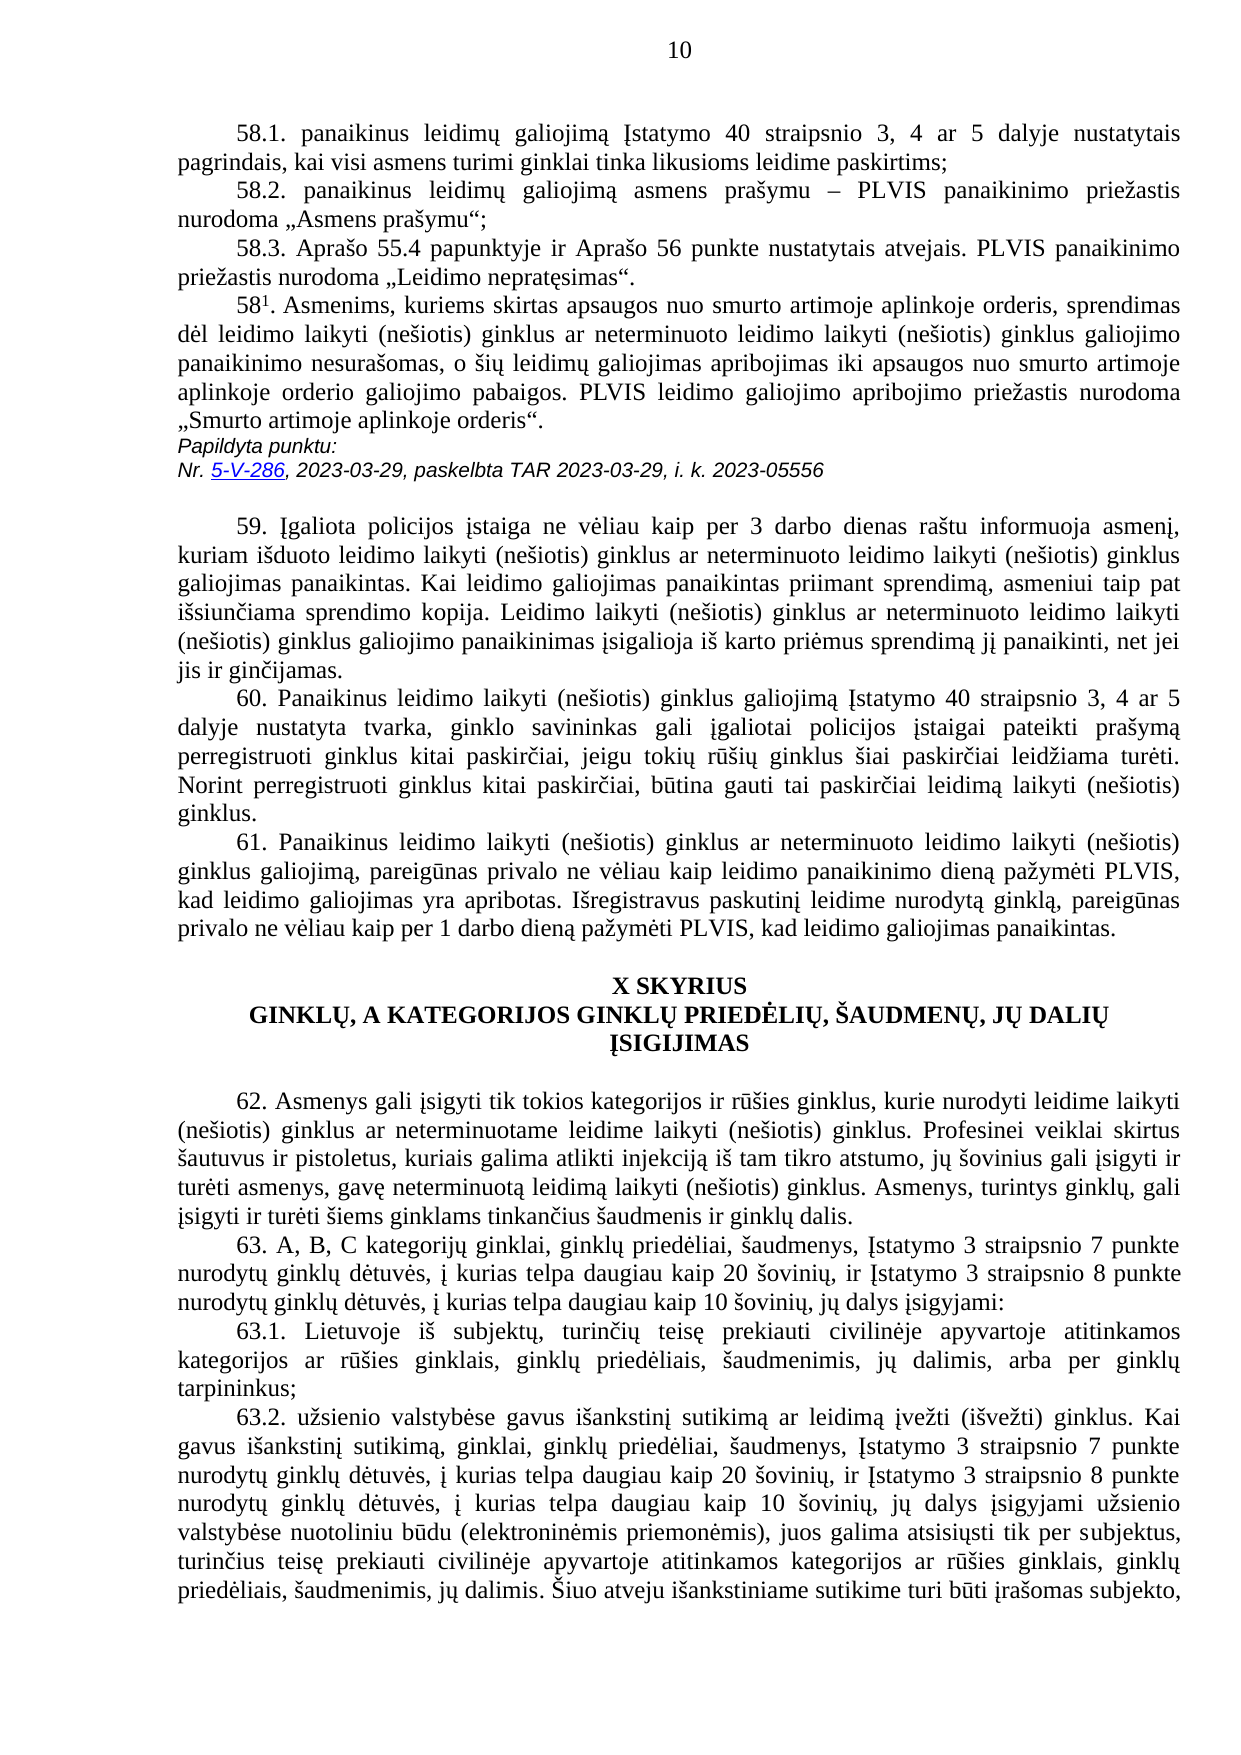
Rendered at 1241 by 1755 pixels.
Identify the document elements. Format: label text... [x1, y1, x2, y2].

text 58.2. panaikinus leidimų galiojimą asmens prašymu – PLVIS panaikinimo priežastis nurodoma „Asmens prašymu“; [177, 176, 1181, 233]
text 62. Asmenys gali įsigyti tik tokios kategorijos ir rūšies ginklus, kurie nurodyti leidime laikyti (nešiotis) ginklus ar neterminuotame leidime laikyti (nešiotis) ginklus. Profesinei veiklai skirtus šautuvus ir pistoletus, kuriais galima atlikti injekciją iš tam tikro atstumo, jų šovinius gali įsigyti ir turėti asmenys, gavę neterminuotą leidimą laikyti (nešiotis) ginklus. Asmenys, turintys ginklų, gali įsigyti ir turėti šiems ginklams tinkančius šaudmenis ir ginklų dalis. [177, 1086, 1181, 1230]
text Papildyta punktu: [177, 434, 1181, 458]
text 581. Asmenims, kuriems skirtas apsaugos nuo smurto artimoje aplinkoje orderis, sprendimas dėl leidimo laikyti (nešiotis) ginklus ar neterminuoto leidimo laikyti (nešiotis) ginklus galiojimo panaikinimo nesurašomas, o šių leidimų galiojimas apribojimas iki apsaugos nuo smurto artimoje aplinkoje orderio galiojimo pabaigos. PLVIS leidimo galiojimo apribojimo priežastis nurodoma „Smurto artimoje aplinkoje orderis“. [177, 291, 1181, 434]
text 58.3. Aprašo 55.4 papunktyje ir Aprašo 56 punkte nustatytais atvejais. PLVIS panaikinimo priežastis nurodoma „Leidimo nepratęsimas“. [177, 233, 1181, 291]
text 61. Panaikinus leidimo laikyti (nešiotis) ginklus ar neterminuoto leidimo laikyti (nešiotis) ginklus galiojimą, pareigūnas privalo ne vėliau kaip leidimo panaikinimo dieną pažymėti PLVIS, kad leidimo galiojimas yra apribotas. Išregistravus paskutinį leidime nurodytą ginklą, pareigūnas privalo ne vėliau kaip per 1 darbo dieną pažymėti PLVIS, kad leidimo galiojimas panaikintas. [177, 827, 1181, 942]
text Nr. 5-V-286, 2023-03-29, paskelbta TAR 2023-03-29, i. k. 2023-05556 [177, 458, 1181, 482]
text 63. A, B, C kategorijų ginklai, ginklų priedėliai, šaudmenys, Įstatymo 3 straipsnio 7 punkte nurodytų ginklų dėtuvės, į kurias telpa daugiau kaip 20 šovinių, ir Įstatymo 3 straipsnio 8 punkte nurodytų ginklų dėtuvės, į kurias telpa daugiau kaip 10 šovinių, jų dalys įsigyjami: [177, 1230, 1181, 1316]
text 63.1. Lietuvoje iš subjektų, turinčių teisę prekiauti civilinėje apyvartoje atitinkamos kategorijos ar rūšies ginklais, ginklų priedėliais, šaudmenimis, jų dalimis, arba per ginklų tarpininkus; [177, 1316, 1181, 1402]
text X SKYRIUS [177, 971, 1181, 1000]
text GINKLŲ, A KATEGORIJOS GINKLŲ PRIEDĖLIŲ, ŠAUDMENŲ, JŲ DALIŲ ĮSIGIJIMAS [177, 1000, 1181, 1057]
text 58.1. panaikinus leidimų galiojimą Įstatymo 40 straipsnio 3, 4 ar 5 dalyje nustatytais pagrindais, kai visi asmens turimi ginklai tinka likusioms leidime paskirtims; [177, 118, 1181, 176]
text 63.2. užsienio valstybėse gavus išankstinį sutikimą ar leidimą įvežti (išvežti) ginklus. Kai gavus išankstinį sutikimą, ginklai, ginklų priedėliai, šaudmenys, Įstatymo 3 straipsnio 7 punkte nurodytų ginklų dėtuvės, į kurias telpa daugiau kaip 20 šovinių, ir Įstatymo 3 straipsnio 8 punkte nurodytų ginklų dėtuvės, į kurias telpa daugiau kaip 10 šovinių, jų dalys įsigyjami užsienio valstybėse nuotoliniu būdu (elektroninėmis priemonėmis), juos galima atsisiųsti tik per subjektus, turinčius teisę prekiauti civilinėje apyvartoje atitinkamos kategorijos ar rūšies ginklais, ginklų priedėliais, šaudmenimis, jų dalimis. Šiuo atveju išankstiniame sutikime turi būti įrašomas subjekto, [177, 1402, 1181, 1603]
text 59. Įgaliota policijos įstaiga ne vėliau kaip per 3 darbo dienas raštu informuoja asmenį, kuriam išduoto leidimo laikyti (nešiotis) ginklus ar neterminuoto leidimo laikyti (nešiotis) ginklus galiojimas panaikintas. Kai leidimo galiojimas panaikintas priimant sprendimą, asmeniui taip pat išsiunčiama sprendimo kopija. Leidimo laikyti (nešiotis) ginklus ar neterminuoto leidimo laikyti (nešiotis) ginklus galiojimo panaikinimas įsigalioja iš karto priėmus sprendimą jį panaikinti, net jei jis ir ginčijamas. [177, 511, 1181, 683]
text 60. Panaikinus leidimo laikyti (nešiotis) ginklus galiojimą Įstatymo 40 straipsnio 3, 4 ar 5 dalyje nustatyta tvarka, ginklo savininkas gali įgaliotai policijos įstaigai pateikti prašymą perregistruoti ginklus kitai paskirčiai, jeigu tokių rūšių ginklus šiai paskirčiai leidžiama turėti. Norint perregistruoti ginklus kitai paskirčiai, būtina gauti tai paskirčiai leidimą laikyti (nešiotis) ginklus. [177, 683, 1181, 827]
